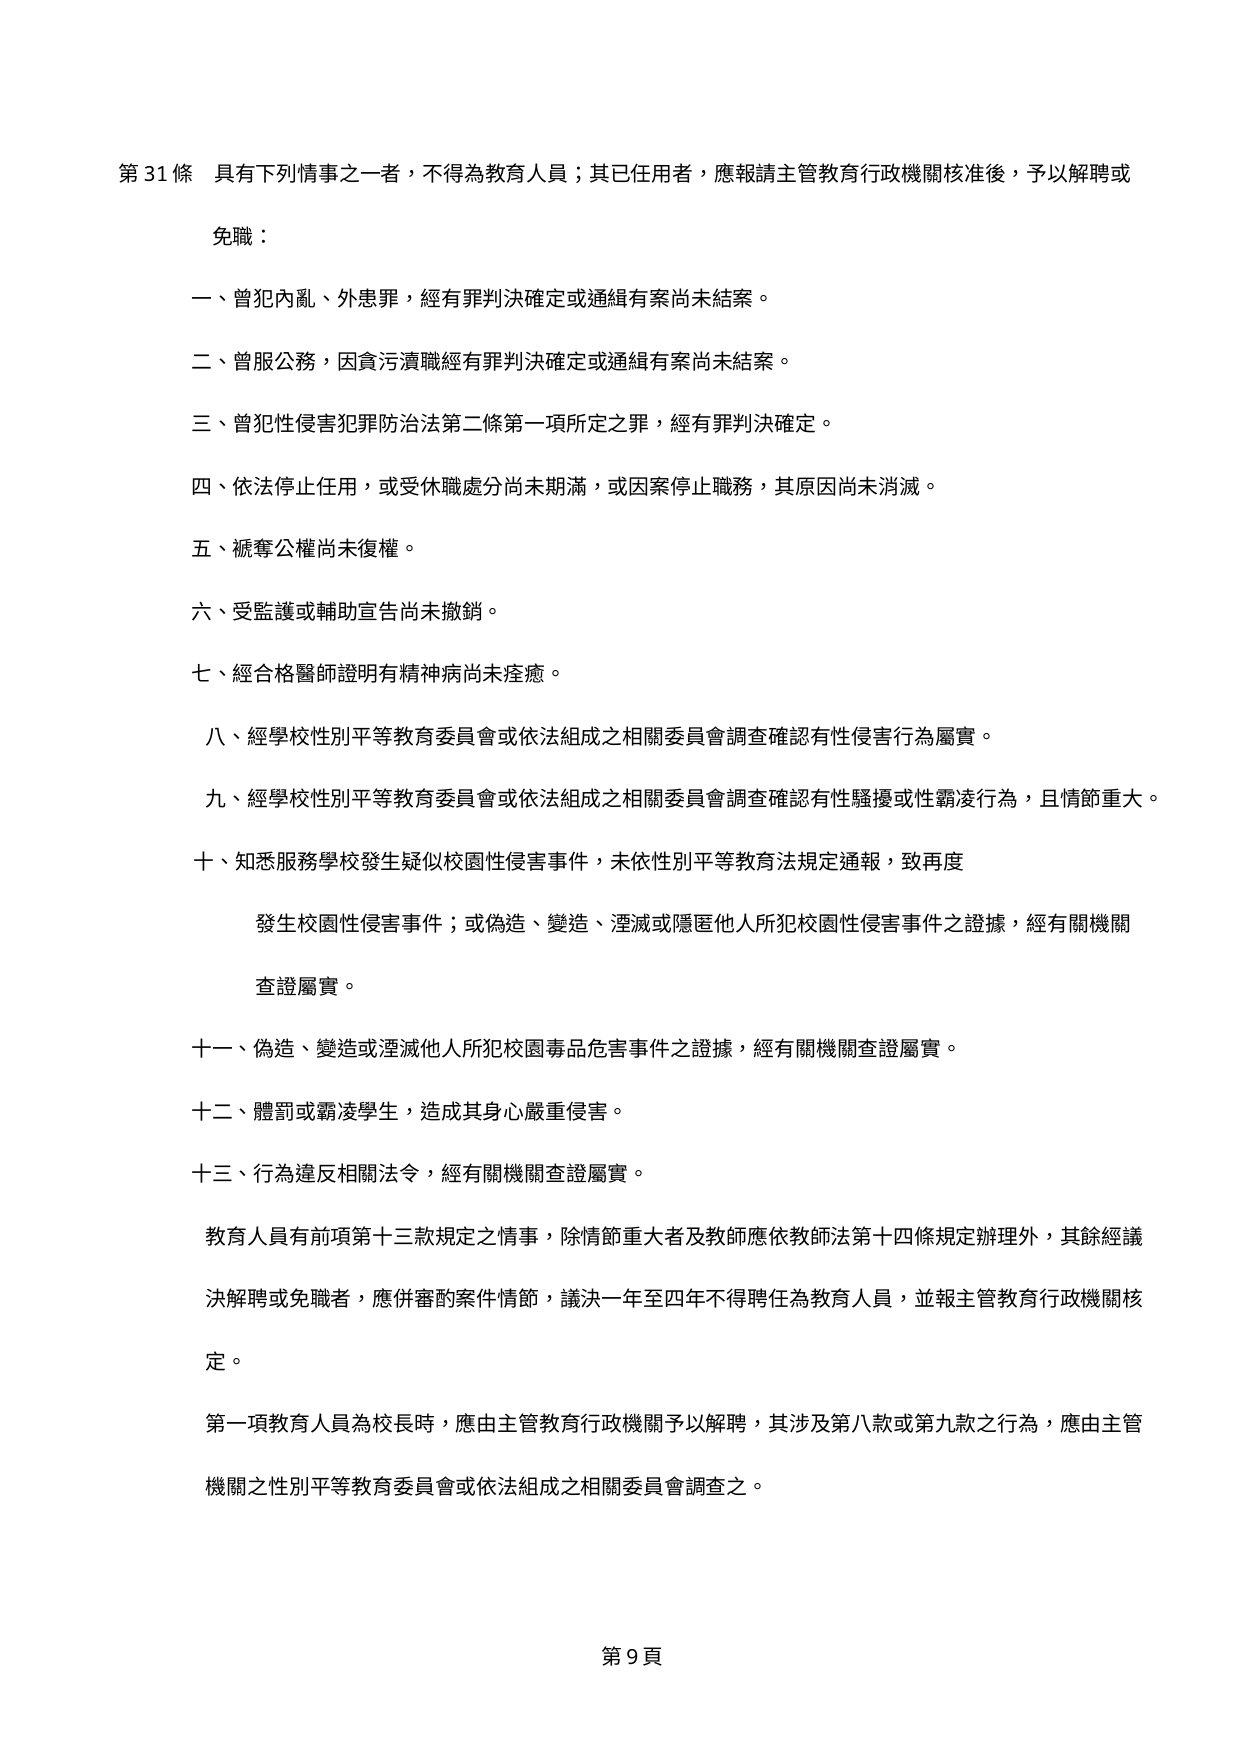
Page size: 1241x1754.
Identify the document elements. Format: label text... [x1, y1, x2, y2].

text 十三、行為違反相關法令，經有關機關查證屬實。 [118, 1131, 1146, 1193]
text 發生校園性侵害事件；或偽造、變造、湮滅或隱匿他人所犯校園性侵害事件之證據，經有關機關查證屬實。 [256, 881, 1146, 1006]
text 第31條 具有下列情事之一者，不得為教育人員；其已任用者，應報請主管教育行政機關核准後，予以解聘或免職： [118, 131, 1146, 256]
text 七、經合格醫師證明有精神病尚未痊癒。 [118, 631, 1146, 693]
text 二、曾服公務，因貪污瀆職經有罪判決確定或通緝有案尚未結案。 [118, 318, 1146, 381]
text 九、經學校性別平等教育委員會或依法組成之相關委員會調查確認有性騷擾或性霸凌行為，且情節重大。 [206, 756, 1146, 818]
text 十二、體罰或霸凌學生，造成其身心嚴重侵害。 [118, 1068, 1146, 1131]
text 三、曾犯性侵害犯罪防治法第二條第一項所定之罪，經有罪判決確定。 [118, 381, 1146, 443]
text 十一、偽造、變造或湮滅他人所犯校園毒品危害事件之證據，經有關機關查證屬實。 [118, 1006, 1146, 1068]
text 一、曾犯內亂、外患罪，經有罪判決確定或通緝有案尚未結案。 [118, 256, 1146, 318]
text 十、知悉服務學校發生疑似校園性侵害事件，未依性別平等教育法規定通報，致再度 [131, 818, 1146, 881]
text 八、經學校性別平等教育委員會或依法組成之相關委員會調查確認有性侵害行為屬實。 [206, 693, 1146, 756]
text 四、依法停止任用，或受休職處分尚未期滿，或因案停止職務，其原因尚未消滅。 [118, 443, 1146, 506]
text 第一項教育人員為校長時，應由主管教育行政機關予以解聘，其涉及第八款或第九款之行為，應由主管機關之性別平等教育委員會或依法組成之相關委員會調查之。 [206, 1381, 1146, 1506]
text 六、受監護或輔助宣告尚未撤銷。 [118, 568, 1146, 631]
text 五、褫奪公權尚未復權。 [118, 506, 1146, 568]
text 教育人員有前項第十三款規定之情事，除情節重大者及教師應依教師法第十四條規定辦理外，其餘經議決解聘或免職者，應併審酌案件情節，議決一年至四年不得聘任為教育人員，並報主管教育行政機關核定。 [206, 1193, 1146, 1381]
